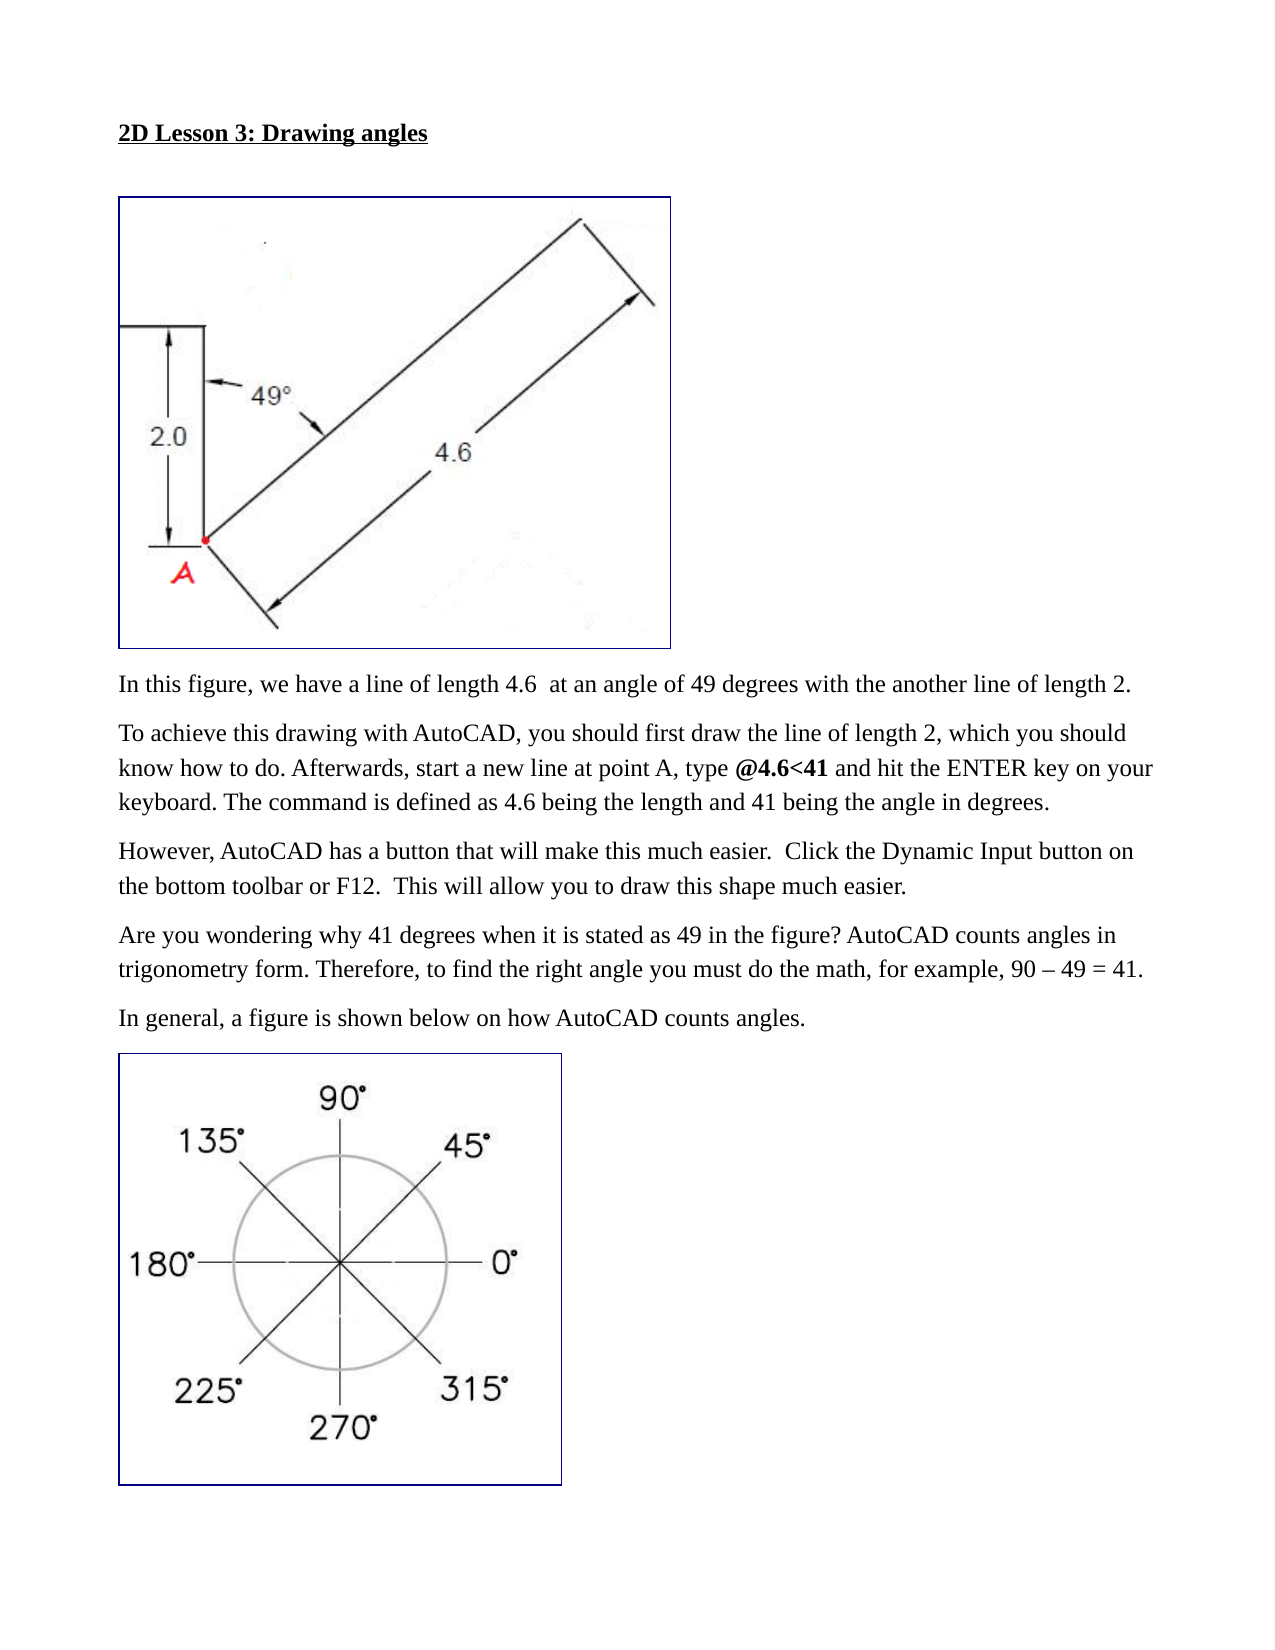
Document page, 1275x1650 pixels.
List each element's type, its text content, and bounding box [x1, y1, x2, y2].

text In general, a figure is shown below on how AutoCAD counts angles. [118, 1003, 1157, 1032]
text 2D Lesson 3: Drawing angles [118, 118, 1157, 147]
text In this figure, we have a line of length 4.6 at an angle of 49 degrees with the another line of length 2. [118, 669, 1157, 698]
text To achieve this drawing with AutoCAD, you should first draw the line of length 2, which you should know how to do. Afterwards, start a new line at point A, type @4.6<41 and hit the ENTER key on your keyboard. The command is defined as 4.6 being the length and 41 being the angle in degrees. [118, 718, 1157, 816]
text Are you wondering why 41 degrees when it is stated as 49 in the figure? AutoCAD counts angles in trigonometry form. Therefore, to find the right angle you must do the math, for example, 90 – 49 = 41. [118, 920, 1157, 983]
picture [120, 198, 670, 648]
picture [120, 1054, 561, 1484]
text However, AutoCAD has a button that will make this much easier. Click the Dynamic Input button on the bottom toolbar or F12. This will allow you to draw this shape much easier. [118, 836, 1157, 900]
